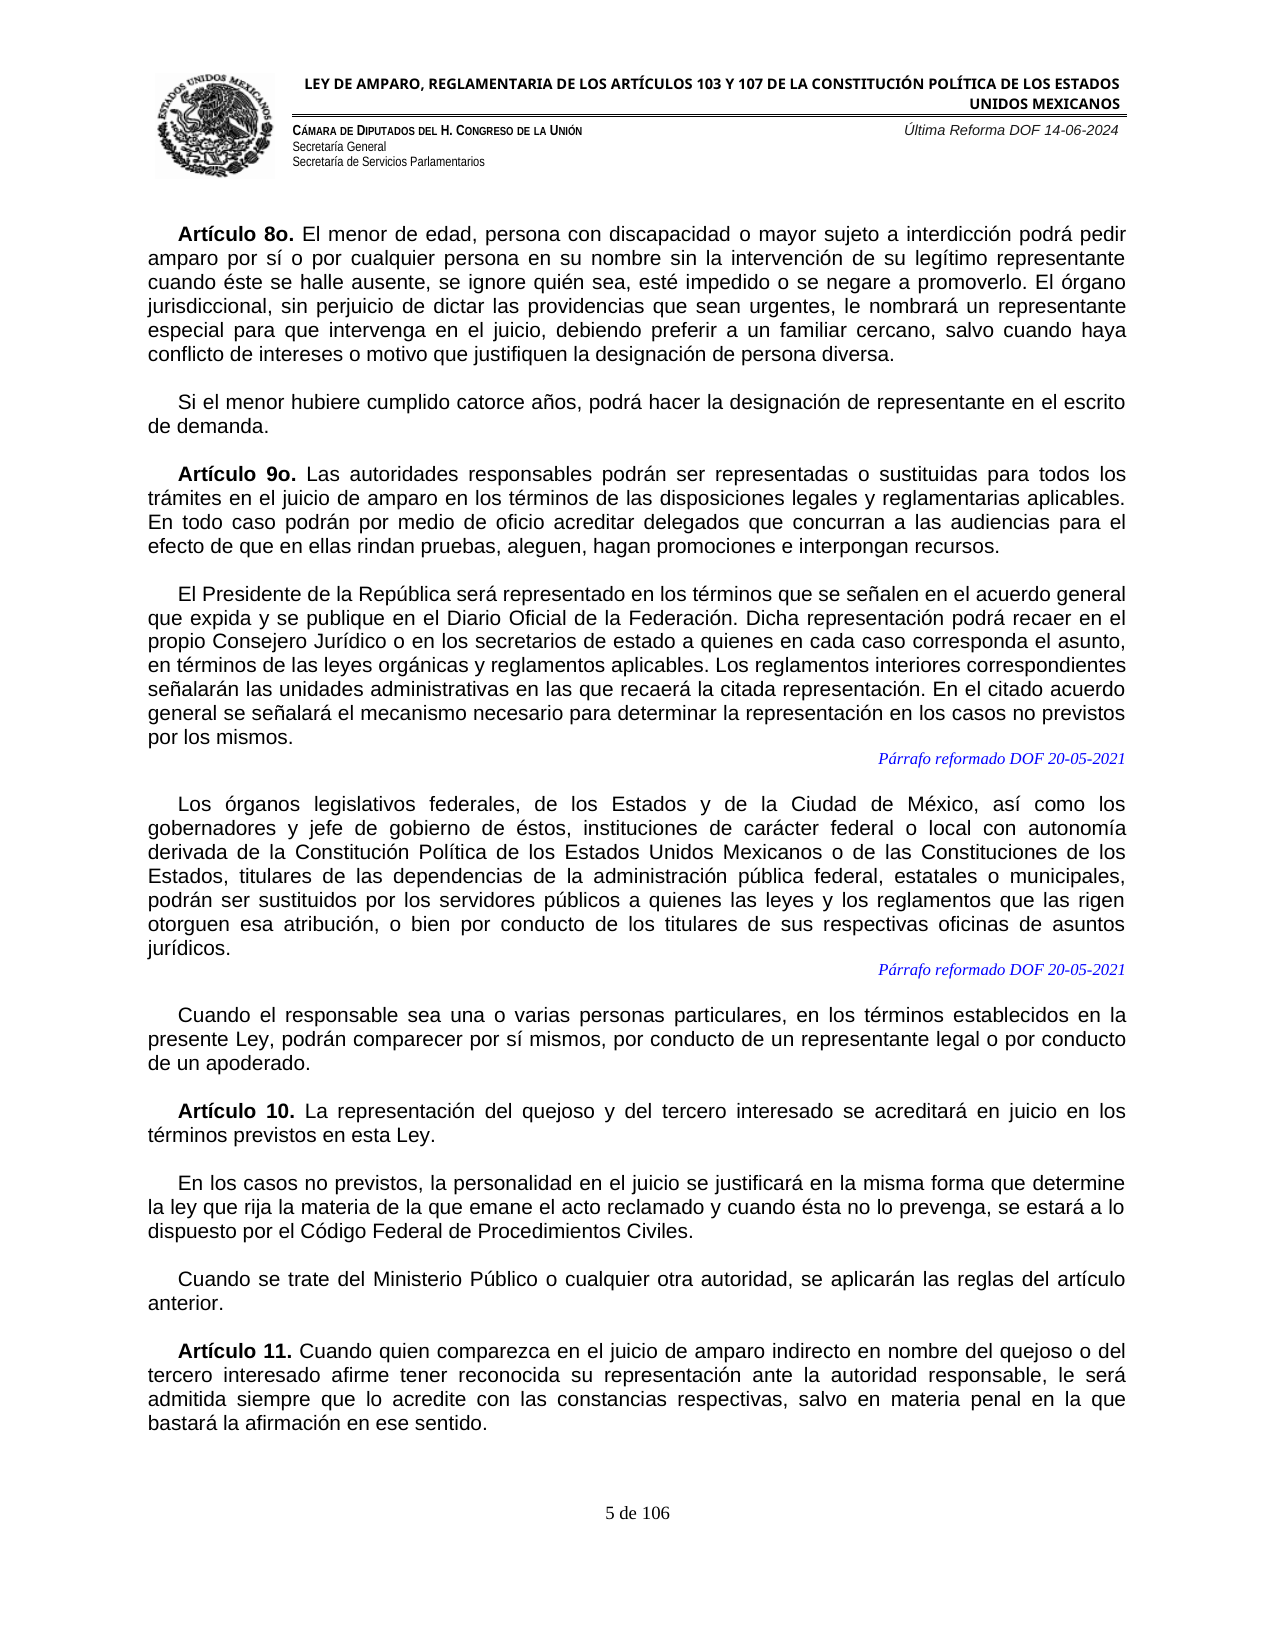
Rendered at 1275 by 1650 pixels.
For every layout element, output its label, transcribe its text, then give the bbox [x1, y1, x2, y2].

text Párrafo reformado DOF 20-05-2021 [148, 960, 1127, 979]
text Artículo 11. Cuando quien comparezca en el juicio de amparo indirecto en nombre del quejoso o del tercero interesado afirme tener reconocida su representación ante la autoridad responsable, le será admitida siempre que lo acredite con las constancias respectivas, salvo en materia penal en la que bastará la afirmación en ese sentido. [148, 1338, 1127, 1434]
text Cuando el responsable sea una o varias personas particulares, en los términos establecidos en la presente Ley, podrán comparecer por sí mismos, por conducto de un representante legal o por conducto de un apoderado. [148, 1003, 1127, 1075]
text Artículo 9o. Las autoridades responsables podrán ser representadas o sustituidas para todos los trámites en el juicio de amparo en los términos de las disposiciones legales y reglamentarias aplicables. En todo caso podrán por medio de oficio acreditar delegados que concurran a las audiencias para el efecto de que en ellas rindan pruebas, aleguen, hagan promociones e interpongan recursos. [148, 462, 1127, 557]
text Artículo 10. La representación del quejoso y del tercero interesado se acreditará en juicio en los términos previstos en esta Ley. [148, 1099, 1127, 1147]
text En los casos no previstos, la personalidad en el juicio se justificará en la misma forma que determine la ley que rija la materia de la que emane el acto reclamado y cuando ésta no lo prevenga, se estará a lo dispuesto por el Código Federal de Procedimientos Civiles. [148, 1171, 1127, 1243]
text Los órganos legislativos federales, de los Estados y de la Ciudad de México, así como los gobernadores y jefe de gobierno de éstos, instituciones de carácter federal o local con autonomía derivada de la Constitución Política de los Estados Unidos Mexicanos o de las Constituciones de los Estados, titulares de las dependencias de la administración pública federal, estatales o municipales, podrán ser sustituidos por los servidores públicos a quienes las leyes y los reglamentos que las rigen otorguen esa atribución, o bien por conducto de los titulares de sus respectivas oficinas de asuntos jurídicos. [148, 792, 1127, 960]
text Si el menor hubiere cumplido catorce años, podrá hacer la designación de representante en el escrito de demanda. [148, 390, 1127, 438]
text Artículo 8o. El menor de edad, persona con discapacidad o mayor sujeto a interdicción podrá pedir amparo por sí o por cualquier persona en su nombre sin la intervención de su legítimo representante cuando éste se halle ausente, se ignore quién sea, esté impedido o se negare a promoverlo. El órgano jurisdiccional, sin perjuicio de dictar las providencias que sean urgentes, le nombrará un representante especial para que intervenga en el juicio, debiendo preferir a un familiar cercano, salvo cuando haya conflicto de intereses o motivo que justifiquen la designación de persona diversa. [148, 222, 1127, 366]
text Cuando se trate del Ministerio Público o cualquier otra autoridad, se aplicarán las reglas del artículo anterior. [148, 1267, 1127, 1314]
text El Presidente de la República será representado en los términos que se señalen en el acuerdo general que expida y se publique en el Diario Oficial de la Federación. Dicha representación podrá recaer en el propio Consejero Jurídico o en los secretarios de estado a quienes en cada caso corresponda el asunto, en términos de las leyes orgánicas y reglamentos aplicables. Los reglamentos interiores correspondientes señalarán las unidades administrativas en las que recaerá la citada representación. En el citado acuerdo general se señalará el mecanismo necesario para determinar la representación en los casos no previstos por los mismos. [148, 581, 1127, 749]
text Párrafo reformado DOF 20-05-2021 [148, 749, 1127, 768]
